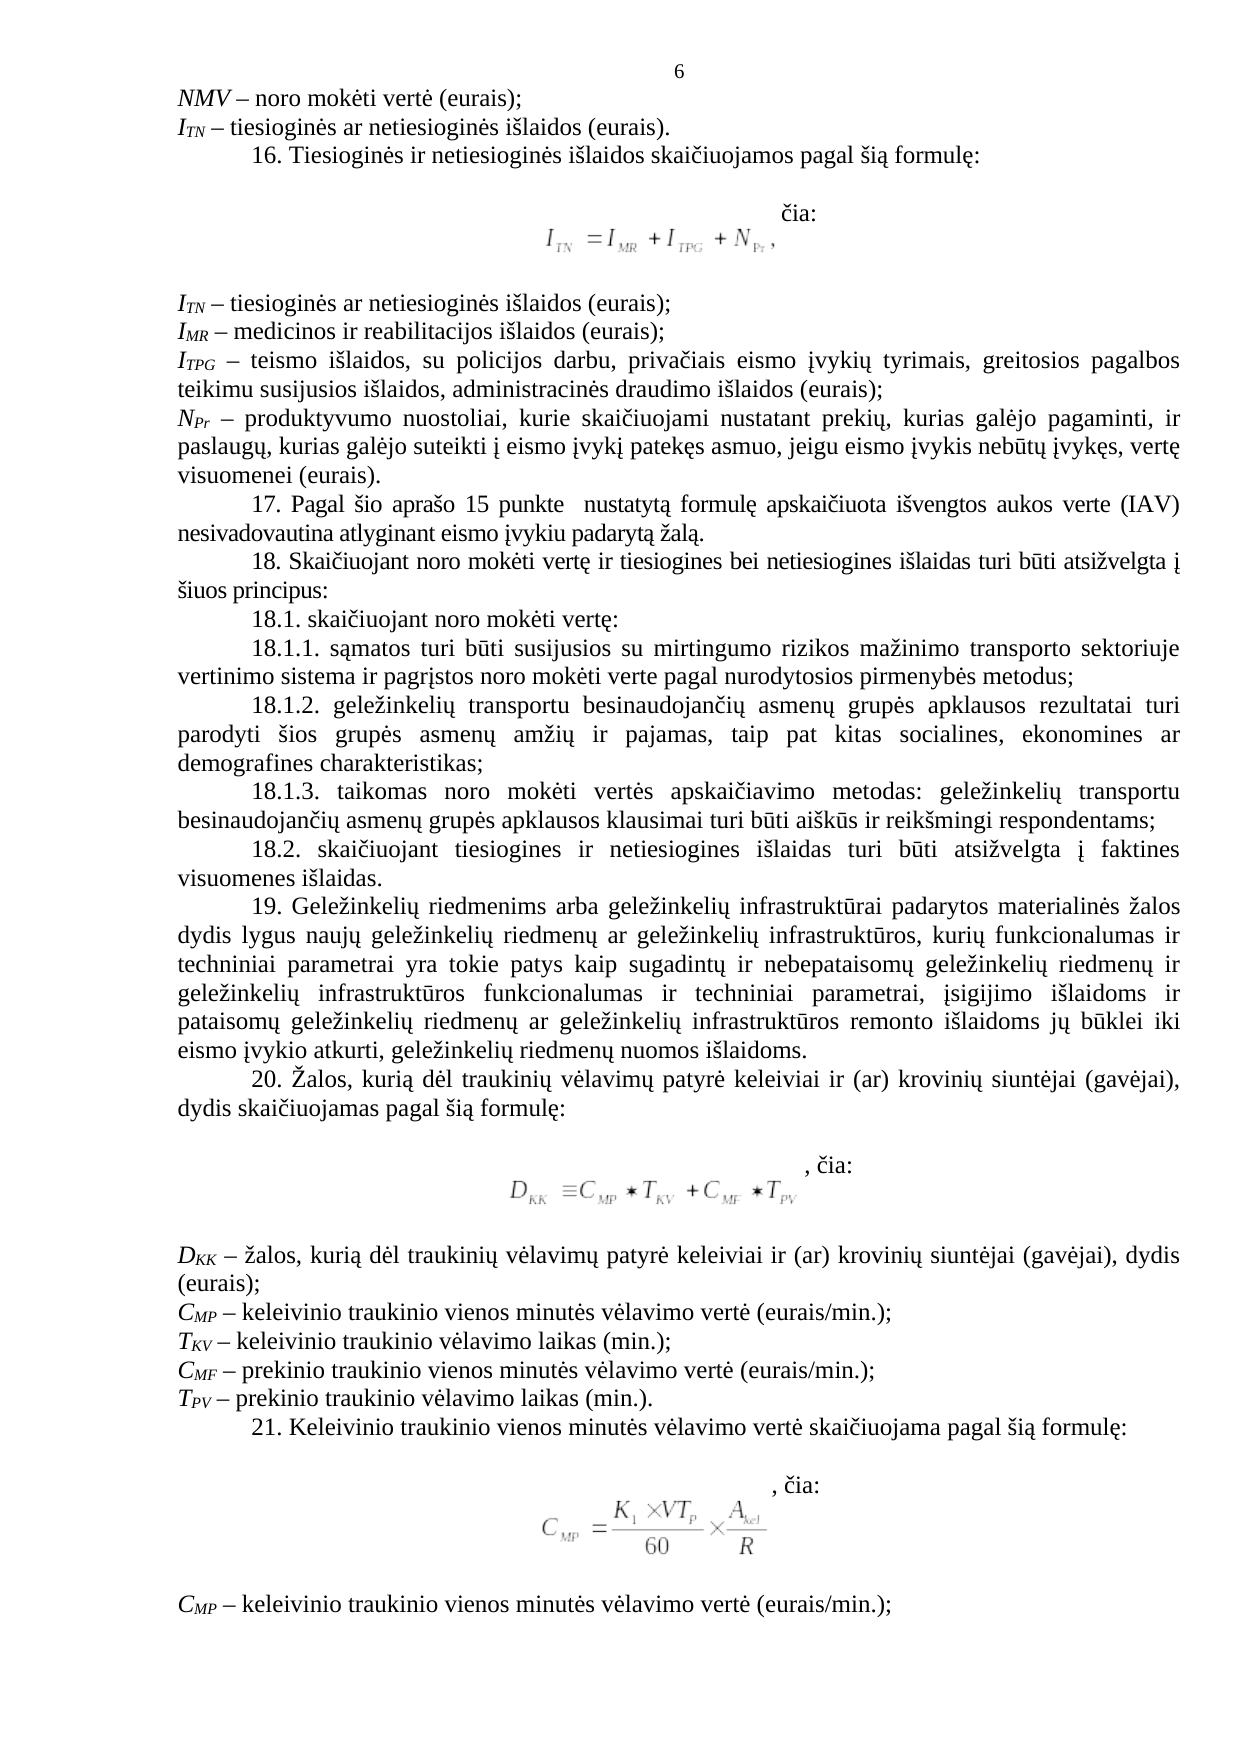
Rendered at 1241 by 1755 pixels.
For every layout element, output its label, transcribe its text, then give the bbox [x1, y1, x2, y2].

text 18. Skaičiuojant noro mokėti vertę ir tiesiogines bei netiesiogines išlaidas turi būti atsižvelgta į šiuos principus: [177, 546, 1181, 604]
text CMF – prekinio traukinio vienos minutės vėlavimo vertė (eurais/min.); [177, 1355, 1181, 1383]
text NMV – noro mokėti vertė (eurais); [177, 83, 1181, 112]
text TKV – keleivinio traukinio vėlavimo laikas (min.); [177, 1326, 1181, 1355]
text IMR – medicinos ir reabilitacijos išlaidos (eurais); [177, 316, 1181, 345]
text CMP – keleivinio traukinio vienos minutės vėlavimo vertė (eurais/min.); [177, 1297, 1181, 1326]
text 18.2. skaičiuojant tiesiogines ir netiesiogines išlaidas turi būti atsižvelgta į faktines visuomenes išlaidas. [177, 834, 1181, 891]
text , čia: [177, 1470, 1181, 1560]
text 18.1.2. geležinkelių transportu besinaudojančių asmenų grupės apklausos rezultatai turi parodyti šios grupės asmenų amžių ir pajamas, taip pat kitas socialines, ekonomines ar demografines charakteristikas; [177, 690, 1181, 776]
text NPr – produktyvumo nuostoliai, kurie skaičiuojami nustatant prekių, kurias galėjo pagaminti, ir paslaugų, kurias galėjo suteikti į eismo įvykį patekęs asmuo, jeigu eismo įvykis nebūtų įvykęs, vertę visuomenei (eurais). [177, 403, 1181, 489]
text ITN – tiesioginės ar netiesioginės išlaidos (eurais); [177, 288, 1181, 316]
text 19. Geležinkelių riedmenims arba geležinkelių infrastruktūrai padarytos materialinės žalos dydis lygus naujų geležinkelių riedmenų ar geležinkelių infrastruktūros, kurių funkcionalumas ir techniniai parametrai yra tokie patys kaip sugadintų ir nebepataisomų geležinkelių riedmenų ir geležinkelių infrastruktūros funkcionalumas ir techniniai parametrai, įsigijimo išlaidoms ir pataisomų geležinkelių riedmenų ar geležinkelių infrastruktūros remonto išlaidoms jų būklei iki eismo įvykio atkurti, geležinkelių riedmenų nuomos išlaidoms. [177, 891, 1181, 1064]
text 17. Pagal šio aprašo 15 punkte nustatytą formulę apskaičiuota išvengtos aukos verte (IAV) nesivadovautina atlyginant eismo įvykiu padarytą žalą. [177, 489, 1181, 546]
text CMP – keleivinio traukinio vienos minutės vėlavimo vertė (eurais/min.); [177, 1589, 1181, 1618]
text 18.1. skaičiuojant noro mokėti vertę: [177, 604, 1181, 633]
text TPV – prekinio traukinio vėlavimo laikas (min.). [177, 1383, 1181, 1412]
text čia: [177, 198, 1181, 259]
text , čia: [177, 1150, 1181, 1211]
text ITN – tiesioginės ar netiesioginės išlaidos (eurais). [177, 112, 1181, 141]
text 20. Žalos, kurią dėl traukinių vėlavimų patyrė keleiviai ir (ar) krovinių siuntėjai (gavėjai), dydis skaičiuojamas pagal šią formulę: [177, 1064, 1181, 1121]
text 21. Keleivinio traukinio vienos minutės vėlavimo vertė skaičiuojama pagal šią formulę: [251, 1412, 1181, 1441]
text DKK – žalos, kurią dėl traukinių vėlavimų patyrė keleiviai ir (ar) krovinių siuntėjai (gavėjai), dydis (eurais); [177, 1240, 1181, 1297]
text ITPG – teismo išlaidos, su policijos darbu, privačiais eismo įvykių tyrimais, greitosios pagalbos teikimu susijusios išlaidos, administracinės draudimo išlaidos (eurais); [177, 345, 1181, 403]
text 18.1.3. taikomas noro mokėti vertės apskaičiavimo metodas: geležinkelių transportu besinaudojančių asmenų grupės apklausos klausimai turi būti aiškūs ir reikšmingi respondentams; [177, 776, 1181, 834]
text 18.1.1. sąmatos turi būti susijusios su mirtingumo rizikos mažinimo transporto sektoriuje vertinimo sistema ir pagrįstos noro mokėti verte pagal nurodytosios pirmenybės metodus; [177, 633, 1181, 690]
text 16. Tiesioginės ir netiesioginės išlaidos skaičiuojamos pagal šią formulę: [177, 141, 1181, 169]
